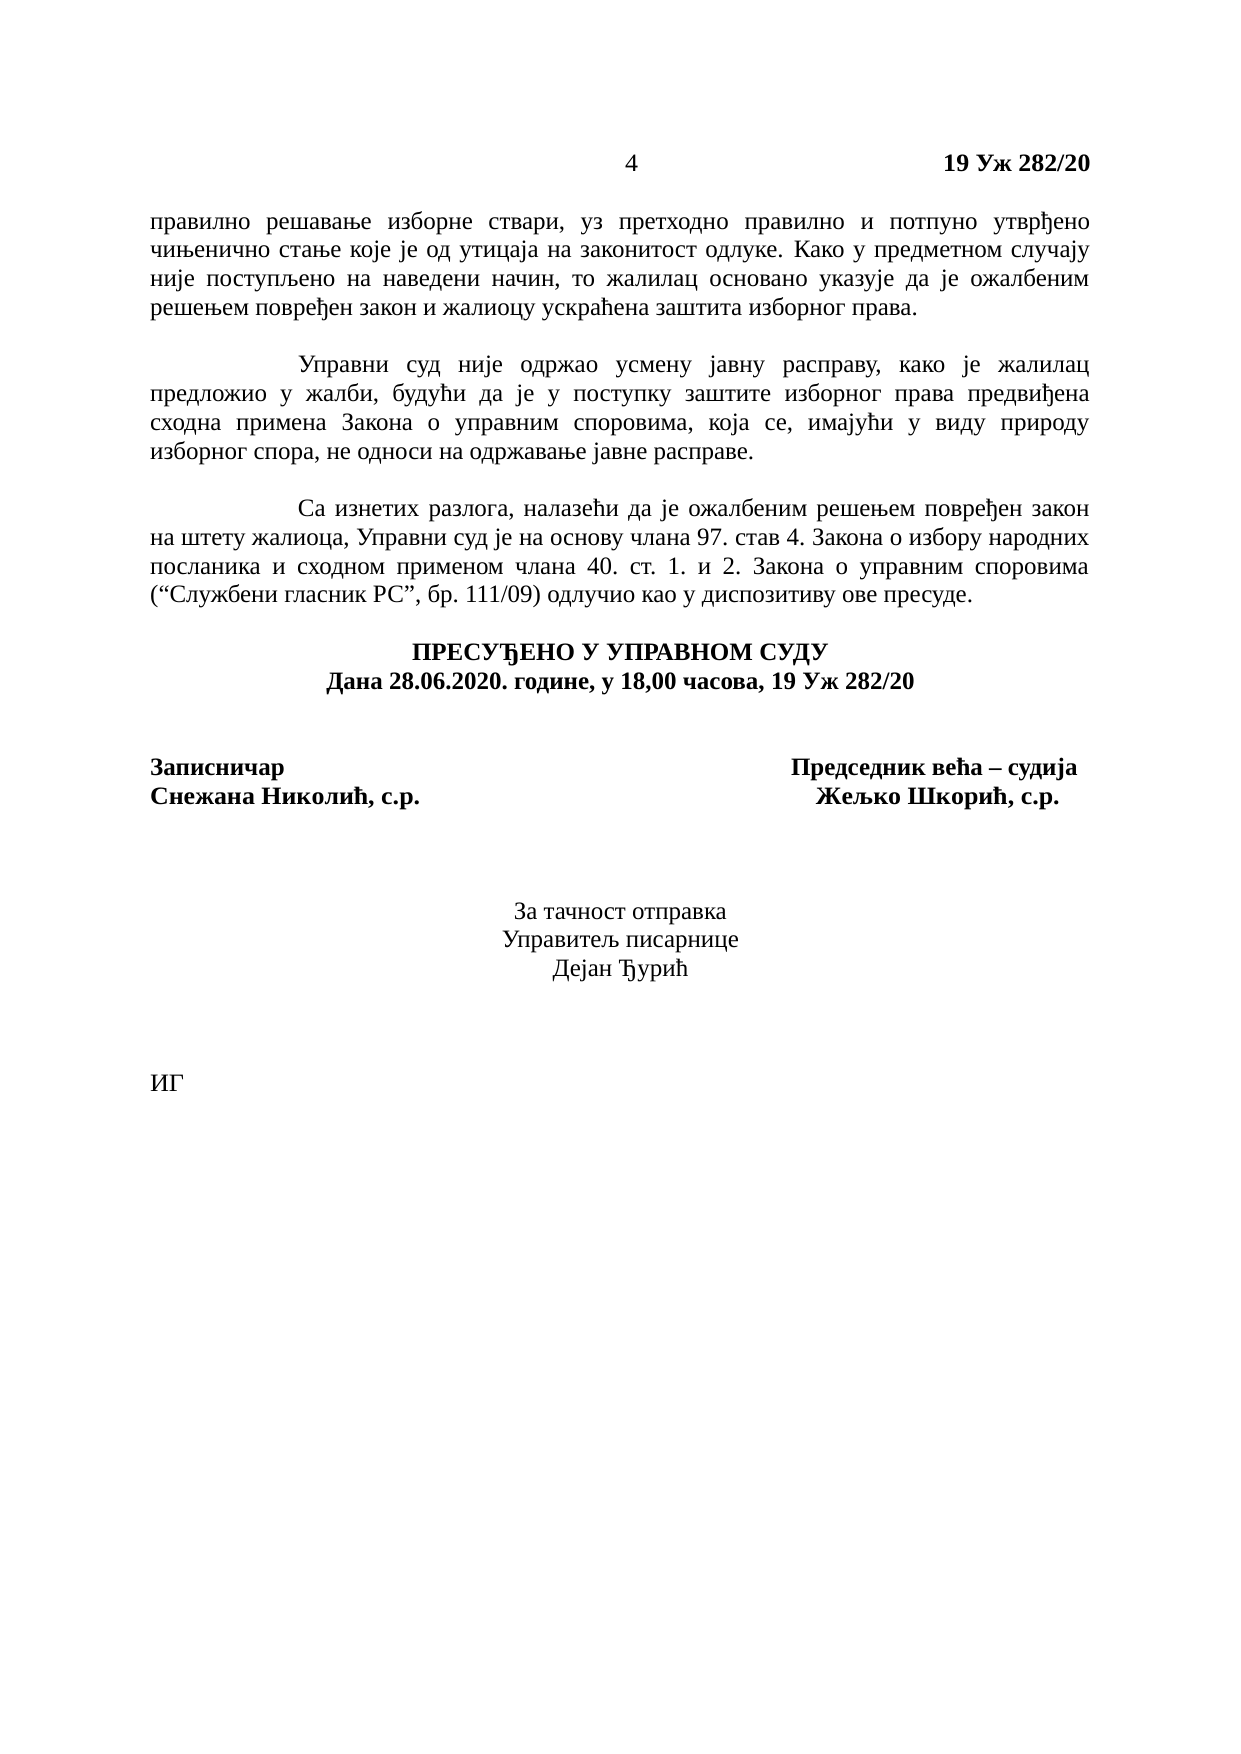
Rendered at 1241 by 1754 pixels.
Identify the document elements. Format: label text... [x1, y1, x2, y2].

text Снежана Николић, с.р. Жељко Шкорић, с.р. [150, 781, 1090, 809]
text ИГ [150, 1068, 1090, 1097]
text ПРЕСУЂЕНО У УПРАВНОМ СУДУ [150, 637, 1090, 666]
text Управни суд није одржао усмену јавну расправу, како је жалилац предложио у жалби, будући да је у поступку заштите изборног права предвиђена сходна примена Закона о управним споровима, која се, имајући у виду природу изборног спора, не односи на одржавање јавне расправе. [150, 349, 1090, 464]
text За тачност отправка [150, 896, 1090, 924]
text Дана 28.06.2020. године, у 18,00 часова, 19 Уж 282/20 [150, 666, 1090, 694]
text Дејан Ђурић [150, 953, 1090, 982]
text Управитељ писарнице [150, 924, 1090, 953]
text Са изнетих разлога, налазећи да је ожалбеним решењем повређен закон на штету жалиоца, Управни суд је на основу члана 97. став 4. Закона о избору народних посланика и сходном применом члана 40. ст. 1. и 2. Закона о управним споровима (“Службени гласник РС”, бр. 111/09) одлучио као у диспозитиву ове пресуде. [150, 493, 1090, 608]
text Записничар Председник већа – судија [150, 752, 1090, 781]
text правилно решавање изборне ствари, уз претходно правилно и потпуно утврђено чињенично стање које је од утицаја на законитост одлуке. Како у предметном случају није поступљено на наведени начин, то жалилац основано указује да је ожалбеним решењем повређен закон и жалиоцу ускраћена заштита изборног права. [150, 206, 1090, 321]
